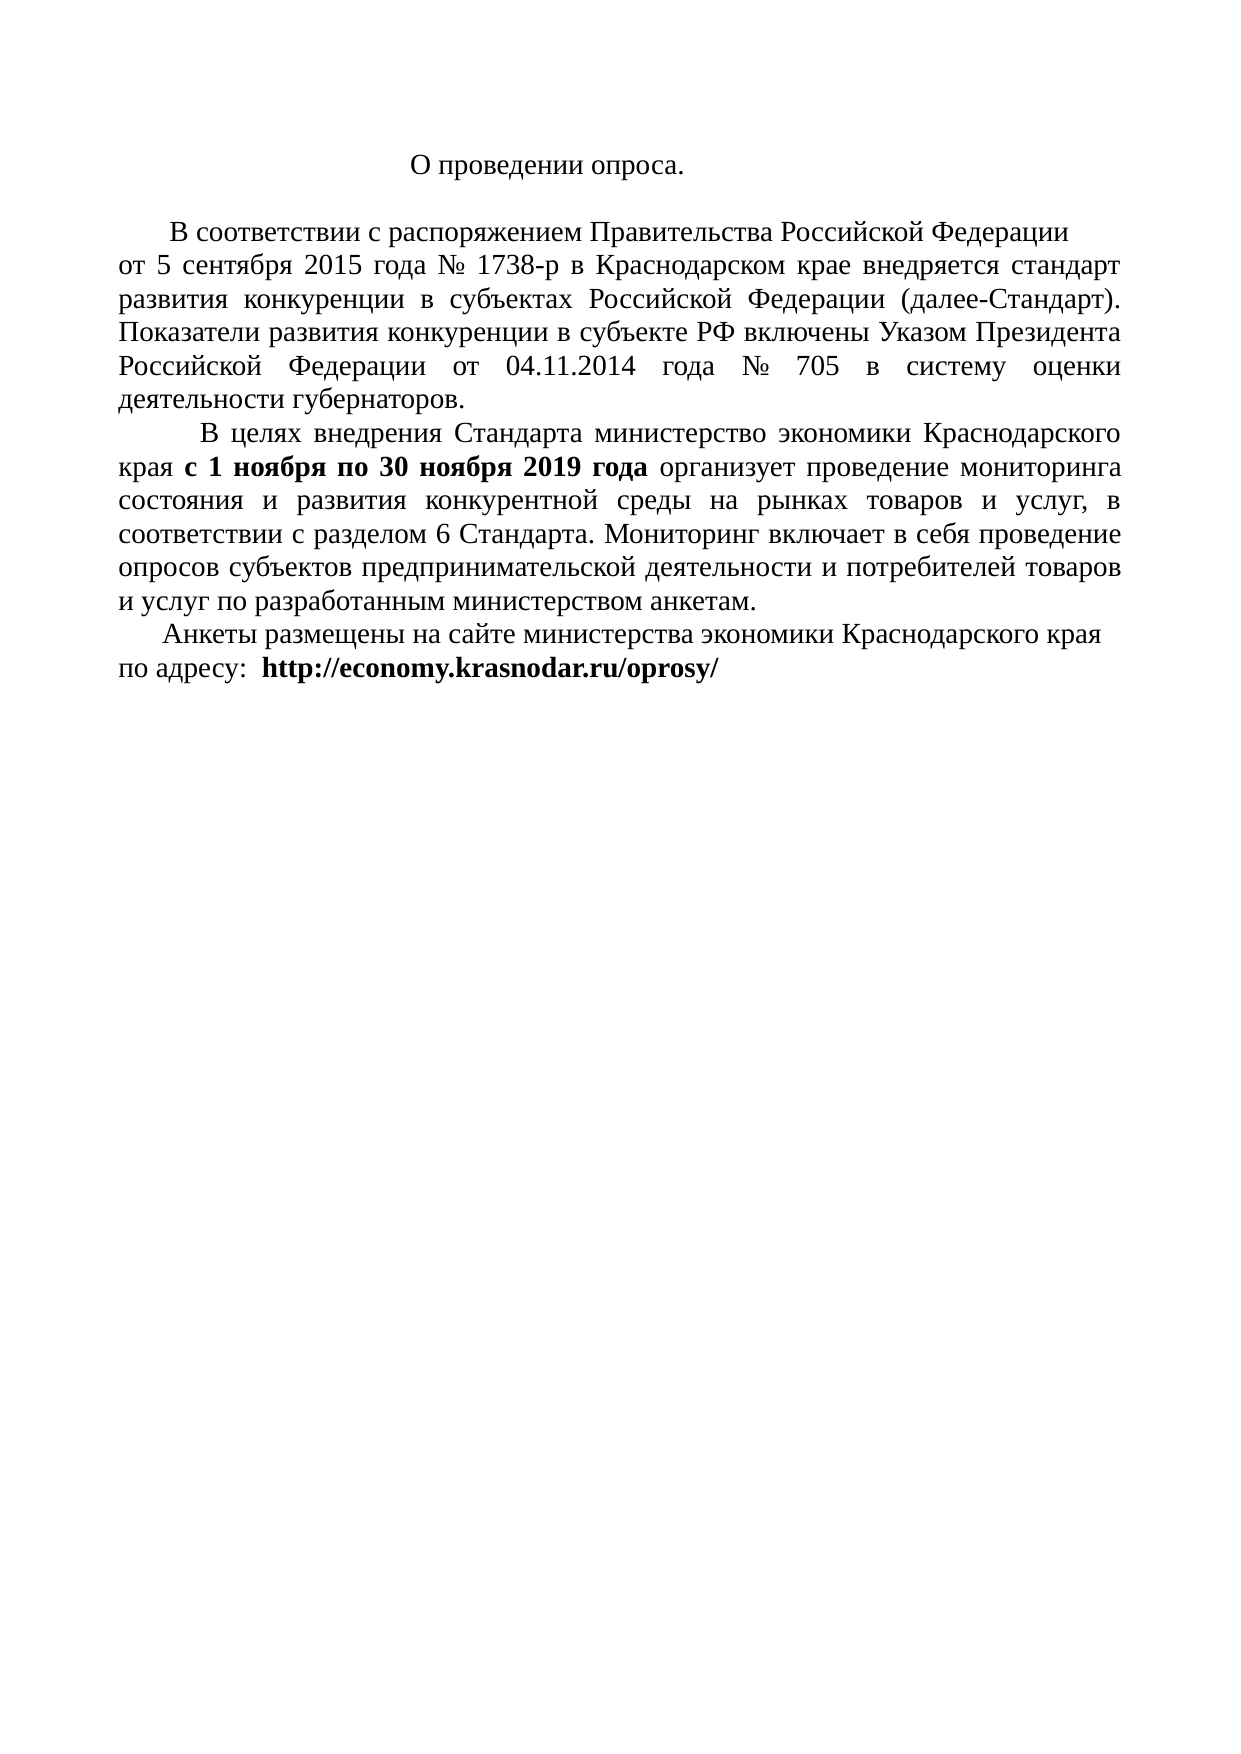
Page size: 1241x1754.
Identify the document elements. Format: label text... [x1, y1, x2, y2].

text В соответствии с распоряжением Правительства Российской Федерации [118, 214, 1122, 247]
text В целях внедрения Стандарта министерство экономики Краснодарского края с 1 ноября по 30 ноября 2019 года организует проведение мониторинга состояния и развития конкурентной среды на рынках товаров и услуг, в соответствии с разделом 6 Стандарта. Мониторинг включает в себя проведение опросов субъектов предпринимательской деятельности и потребителей товаров и услуг по разработанным министерством анкетам. [118, 415, 1122, 616]
text от 5 сентября 2015 года № 1738-р в Краснодарском крае внедряется стандарт развития конкуренции в субъектах Российской Федерации (далее-Стандарт). Показатели развития конкуренции в субъекте РФ включены Указом Президента Российской Федерации от 04.11.2014 года № 705 в систему оценки деятельности губернаторов. [118, 247, 1122, 415]
text Анкеты размещены на сайте министерства экономики Краснодарского края по адресу: http://economy.krasnodar.ru/oprosy/ [118, 616, 1122, 683]
text О проведении опроса. [118, 147, 1122, 180]
